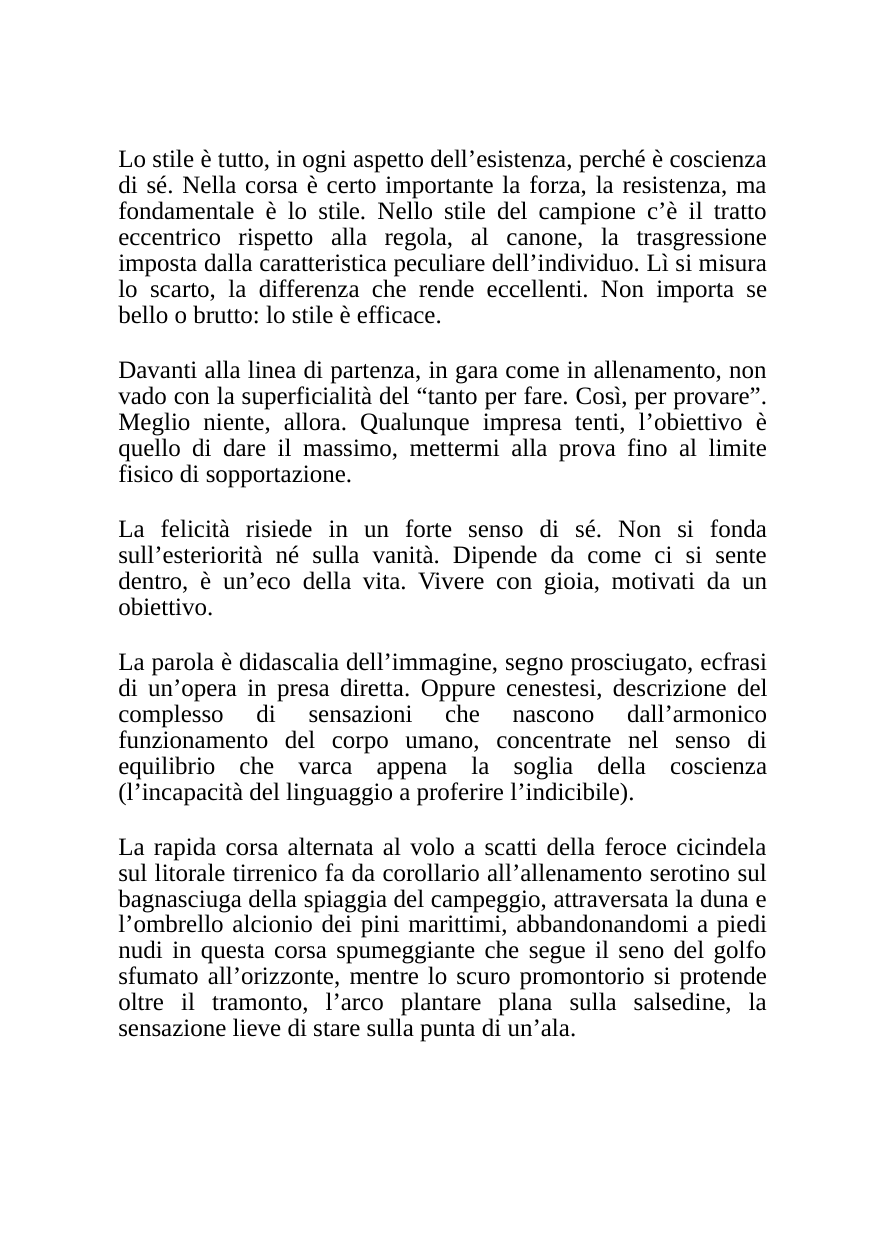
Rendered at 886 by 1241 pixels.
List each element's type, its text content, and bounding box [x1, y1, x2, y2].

text La felicità risiede in un forte senso di sé. Non si fonda sull’esteriorità né sulla vanità. Dipende da come ci si sente dentro, è un’eco della vita. Vivere con gioia, motivati da un obiettivo. [118, 514, 768, 621]
text La parola è didascalia dell’immagine, segno prosciugato, ecfrasi di un’opera in presa diretta. Oppure cenestesi, descrizione del complesso di sensazioni che nascono dall’armonico funzionamento del corpo umano, concentrate nel senso di equilibrio che varca appena la soglia della coscienza (l’incapacità del linguaggio a proferire l’indicibile). [118, 647, 768, 805]
text Lo stile è tutto, in ogni aspetto dell’esistenza, perché è coscienza di sé. Nella corsa è certo importante la forza, la resistenza, ma fondamentale è lo stile. Nello stile del campione c’è il tratto eccentrico rispetto alla regola, al canone, la trasgressione imposta dalla caratteristica peculiare dell’individuo. Lì si misura lo scarto, la differenza che rende eccellenti. Non importa se bello o brutto: lo stile è efficace. [118, 144, 768, 329]
text Davanti alla linea di partenza, in gara come in allenamento, non vado con la superficialità del “tanto per fare. Così, per provare”. Meglio niente, allora. Qualunque impresa tenti, l’obiettivo è quello di dare il massimo, mettermi alla prova fino al limite fisico di sopportazione. [118, 355, 768, 488]
text La rapida corsa alternata al volo a scatti della feroce cicindela sul litorale tirrenico fa da corollario all’allenamento serotino sul bagnasciuga della spiaggia del campeggio, attraversata la duna e l’ombrello alcionio dei pini marittimi, abbandonandomi a piedi nudi in questa corsa spumeggiante che segue il seno del golfo sfumato all’orizzonte, mentre lo scuro promontorio si protende oltre il tramonto, l’arco plantare plana sulla salsedine, la sensazione lieve di stare sulla punta di un’ala. [118, 832, 768, 1042]
